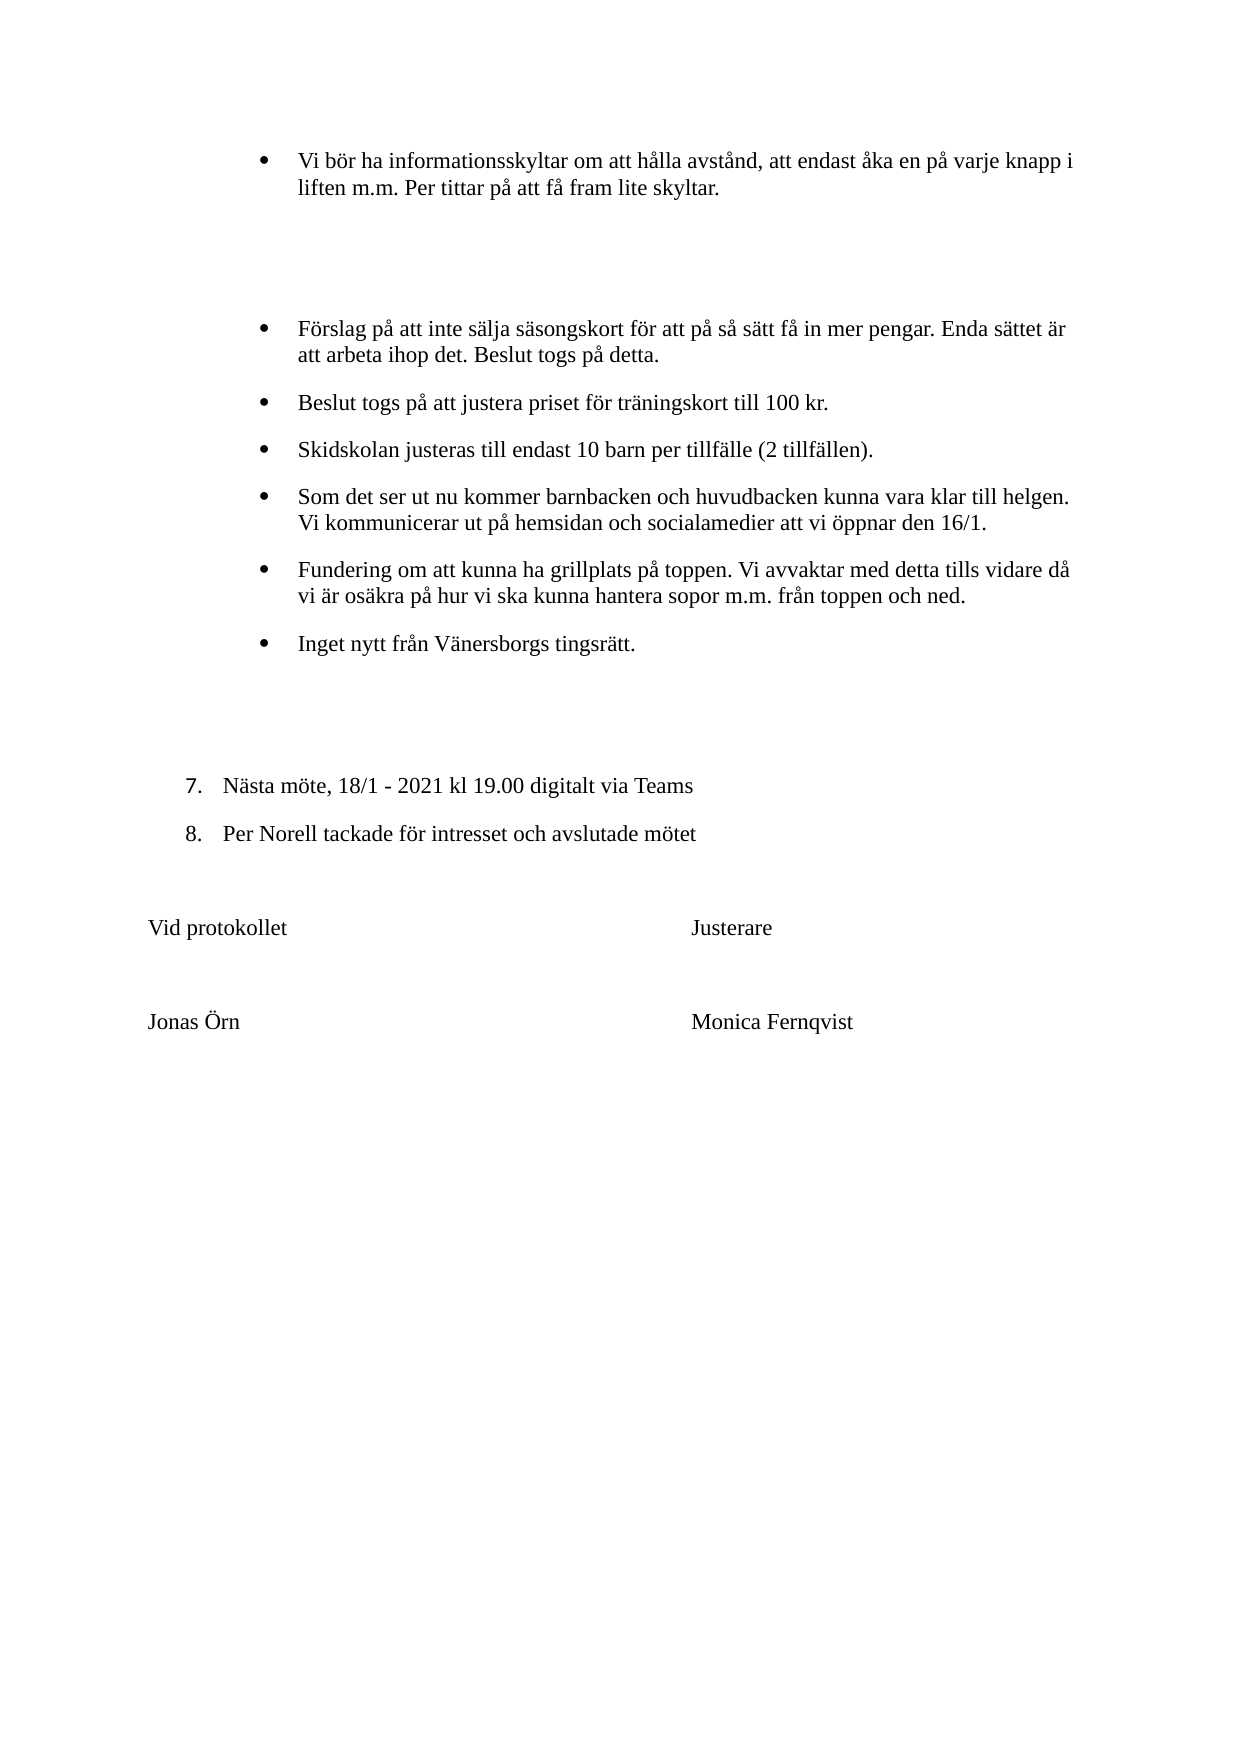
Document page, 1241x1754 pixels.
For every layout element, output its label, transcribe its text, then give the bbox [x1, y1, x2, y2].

list Skidskolan justeras till endast 10 barn per tillfälle (2 tillfällen). [260, 436, 1093, 462]
list Nästa möte, 18/1 - 2021 kl 19.00 digitalt via Teams [185, 771, 1093, 799]
list Som det ser ut nu kommer barnbacken och huvudbacken kunna vara klar till helgen. Vi kommunicerar ut på hemsidan och socialamedier att vi öppnar den 16/1. [260, 483, 1093, 536]
list Inget nytt från Vänersborgs tingsrätt. [260, 630, 1093, 656]
list Beslut togs på att justera priset för träningskort till 100 kr. [260, 389, 1093, 415]
text Vid protokollet Justerare [148, 914, 1093, 940]
list Förslag på att inte sälja säsongskort för att på så sätt få in mer pengar. Enda sättet är att arbeta ihop det. Beslut togs på detta. [260, 315, 1093, 368]
list Vi bör ha informationsskyltar om att hålla avstånd, att endast åka en på varje knapp i liften m.m. Per tittar på att få fram lite skyltar. [260, 148, 1093, 200]
list Per Norell tackade för intresset och avslutade mötet [185, 820, 1093, 846]
list Fundering om att kunna ha grillplats på toppen. Vi avvaktar med detta tills vidare då vi är osäkra på hur vi ska kunna hantera sopor m.m. från toppen och ned. [260, 556, 1093, 609]
text Jonas Örn Monica Fernqvist [148, 1008, 1093, 1034]
